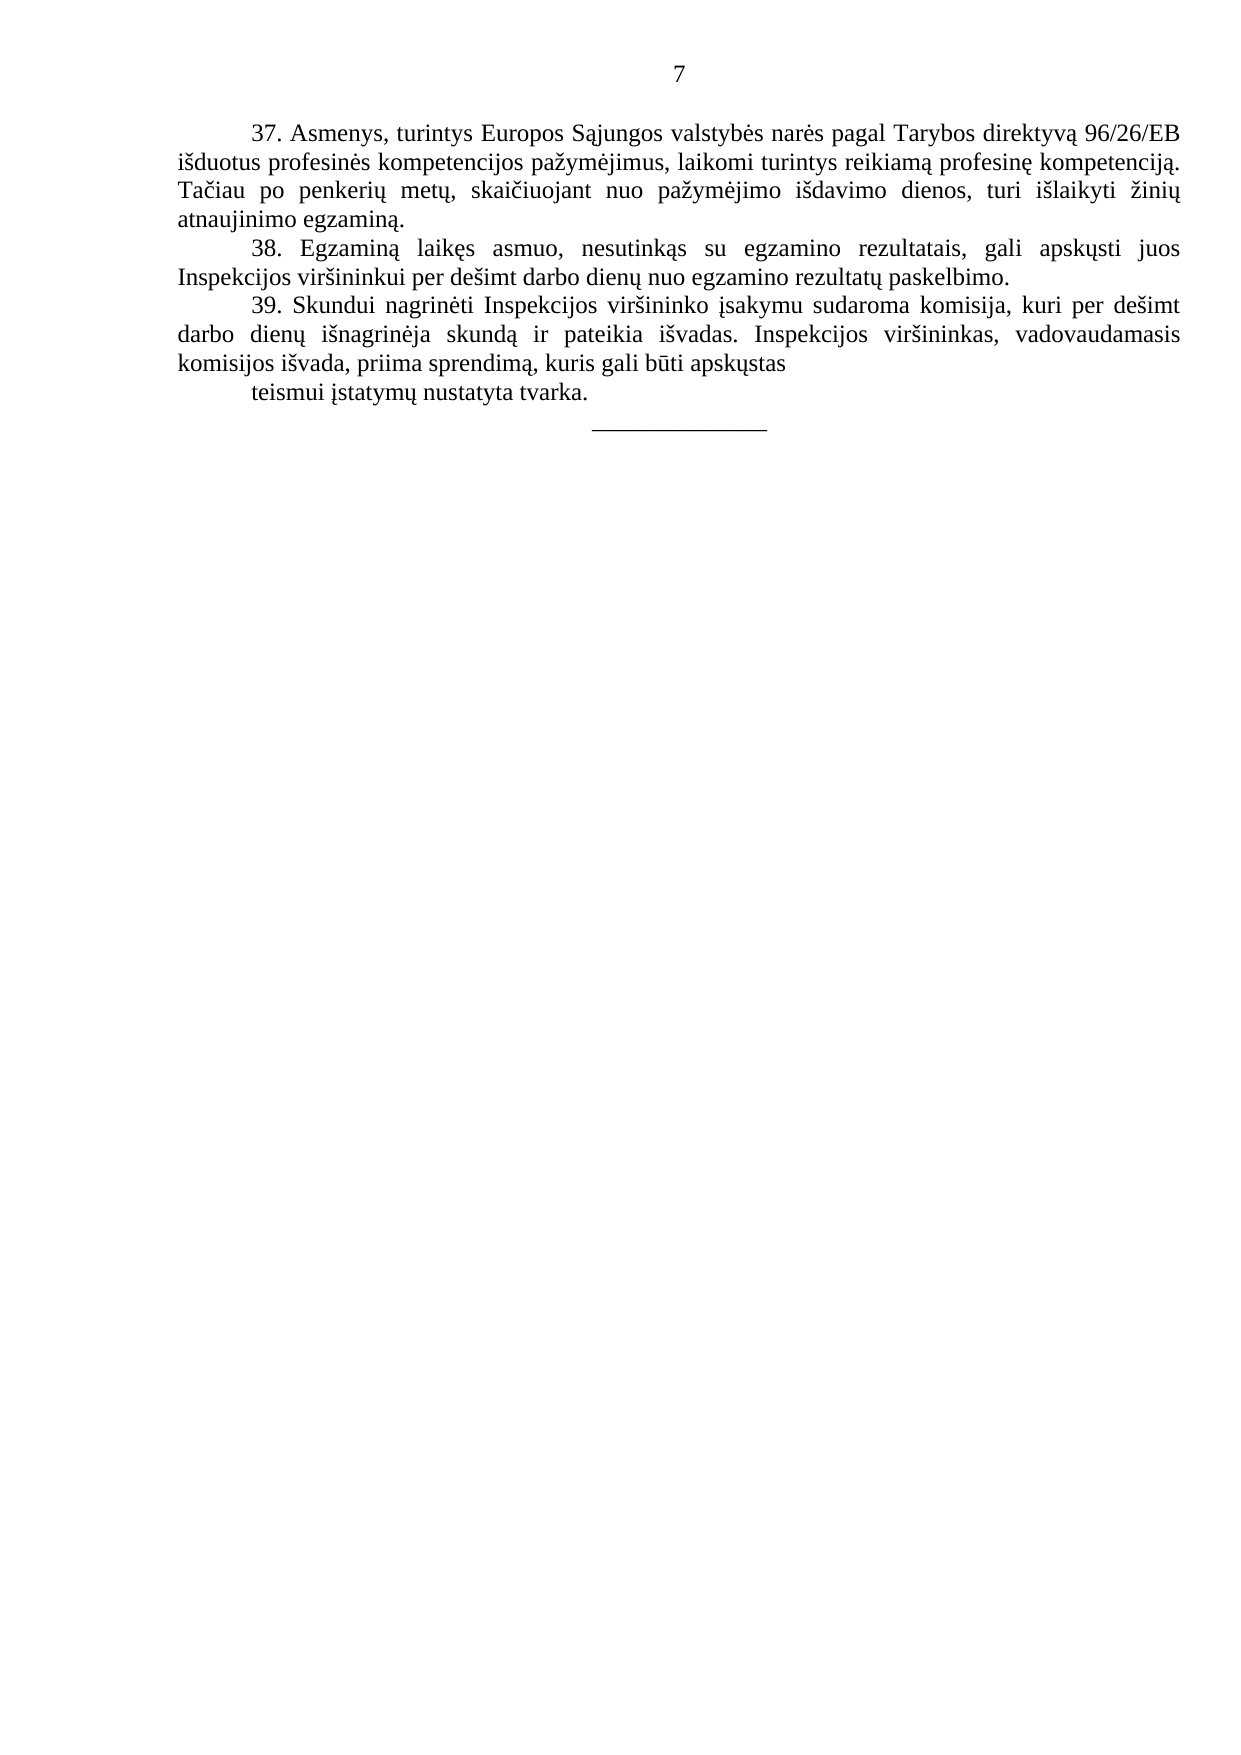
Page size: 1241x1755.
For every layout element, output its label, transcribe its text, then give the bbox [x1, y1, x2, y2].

text 39. Skundui nagrinėti Inspekcijos viršininko įsakymu sudaroma komisija, kuri per dešimt darbo dienų išnagrinėja skundą ir pateikia išvadas. Inspekcijos viršininkas, vadovaudamasis komisijos išvada, priima sprendimą, kuris gali būti apskųstas [177, 291, 1181, 377]
text 37. Asmenys, turintys Europos Sąjungos valstybės narės pagal Tarybos direktyvą 96/26/EB išduotus profesinės kompetencijos pažymėjimus, laikomi turintys reikiamą profesinę kompetenciją. Tačiau po penkerių metų, skaičiuojant nuo pažymėjimo išdavimo dienos, turi išlaikyti žinių atnaujinimo egzaminą. [177, 118, 1181, 233]
text teismui įstatymų nustatyta tvarka. [177, 377, 1181, 406]
text 38. Egzaminą laikęs asmuo, nesutinkąs su egzamino rezultatais, gali apskųsti juos Inspekcijos viršininkui per dešimt darbo dienų nuo egzamino rezultatų paskelbimo. [177, 233, 1181, 291]
text ______________ [177, 406, 1181, 434]
